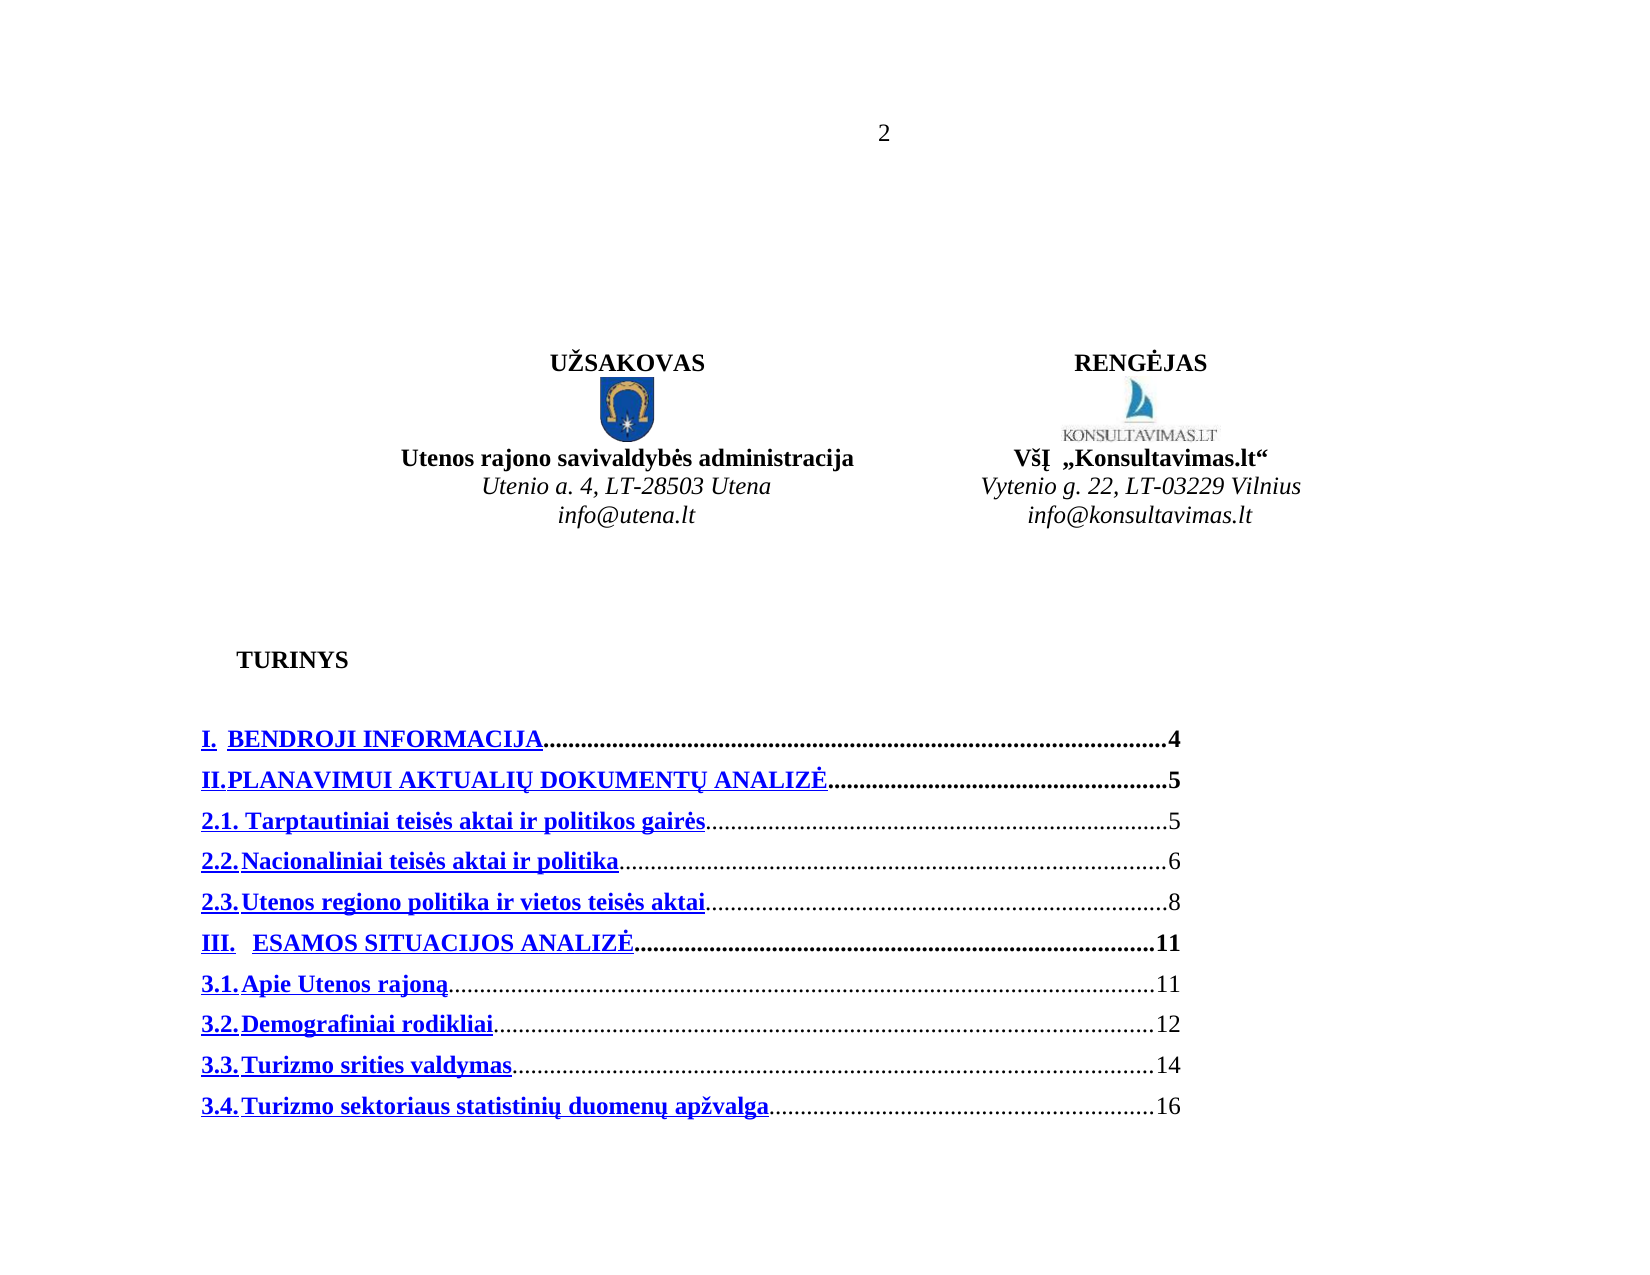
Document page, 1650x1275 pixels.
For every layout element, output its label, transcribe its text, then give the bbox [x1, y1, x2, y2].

table_cell [371, 377, 884, 443]
text III. ESAMOS SITUACIJOS ANALIZĖ 11 [201, 928, 1591, 957]
text 2.1. Tarptautiniai teisės aktai ir politikos gairės 5 [201, 806, 1591, 834]
text TURINYS [177, 645, 1373, 674]
text 2.2. Nacionaliniai teisės aktai ir politika 6 [201, 846, 1591, 875]
table_cell [884, 377, 1060, 443]
table_cell [1221, 377, 1397, 443]
text 2.3. Utenos regiono politika ir vietos teisės aktai 8 [201, 887, 1591, 916]
text 3.4. Turizmo sektoriaus statistinių duomenų apžvalga 16 [201, 1091, 1591, 1119]
text 3.1. Apie Utenos rajoną 11 [201, 969, 1591, 997]
text II. PLANAVIMUI AKTUALIŲ DOKUMENTŲ ANALIZĖ 5 [201, 765, 1591, 794]
table_cell Utenos rajono savivaldybės administracija Utenio a. 4, LT-28503 Utena info@utena.lt [371, 443, 884, 529]
text 3.3. Turizmo srities valdymas 14 [201, 1050, 1591, 1079]
text I. BENDROJI INFORMACIJA 4 [201, 724, 1591, 753]
table_header RENGĖJAS [884, 348, 1397, 377]
text 3.2. Demografiniai rodikliai 12 [201, 1009, 1591, 1038]
table_header UŽSAKOVAS [371, 348, 884, 377]
table_cell VšĮ „Konsultavimas.lt“ Vytenio g. 22, LT-03229 Vilnius info@konsultavimas.lt [884, 443, 1397, 529]
